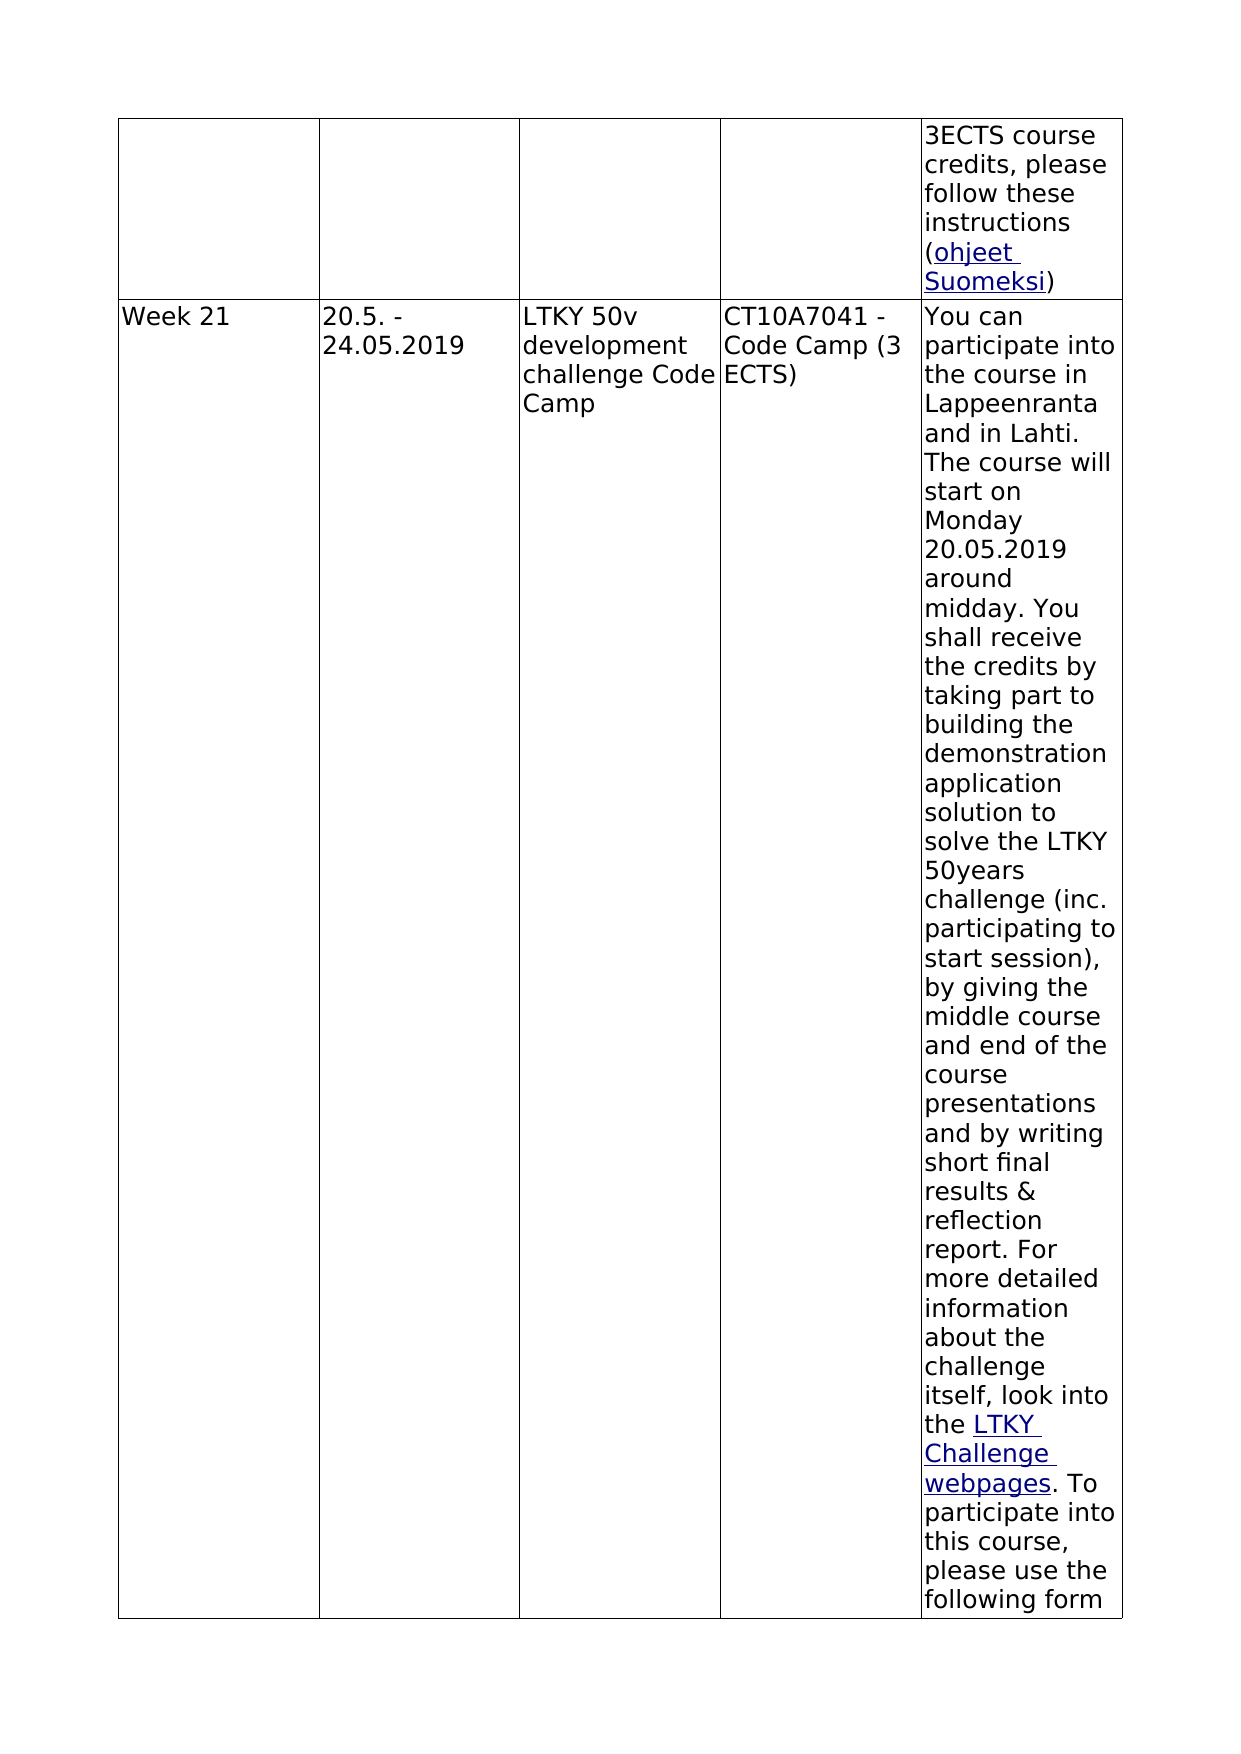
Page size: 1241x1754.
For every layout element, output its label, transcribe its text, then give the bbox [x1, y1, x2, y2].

table_cell LTKY 50v development challenge Code Camp [520, 300, 720, 1617]
table_cell [320, 119, 519, 299]
table_cell [520, 119, 720, 299]
table_cell 3ECTS course credits, please follow these instructions (ohjeet Suomeksi) [922, 119, 1122, 299]
table_cell [119, 119, 319, 299]
table_cell You can participate into the course in Lappeenranta and in Lahti. The course will start on Monday 20.05.2019 around midday. You shall receive the credits by taking part to building the demonstration application solution to solve the LTKY 50years challenge (inc. participating to start session), by giving the middle course and end of the course presentations and by writing short final results & reflection report. For more detailed information about the challenge itself, look into the LTKY Challenge webpages. To participate into this course, please use the following form [922, 300, 1122, 1617]
table_cell [721, 119, 921, 299]
table_cell Week 21 [119, 300, 319, 1617]
table_cell 20.5. - 24.05.2019 [320, 300, 519, 1617]
table_cell CT10A7041 - Code Camp (3 ECTS) [721, 300, 921, 1617]
